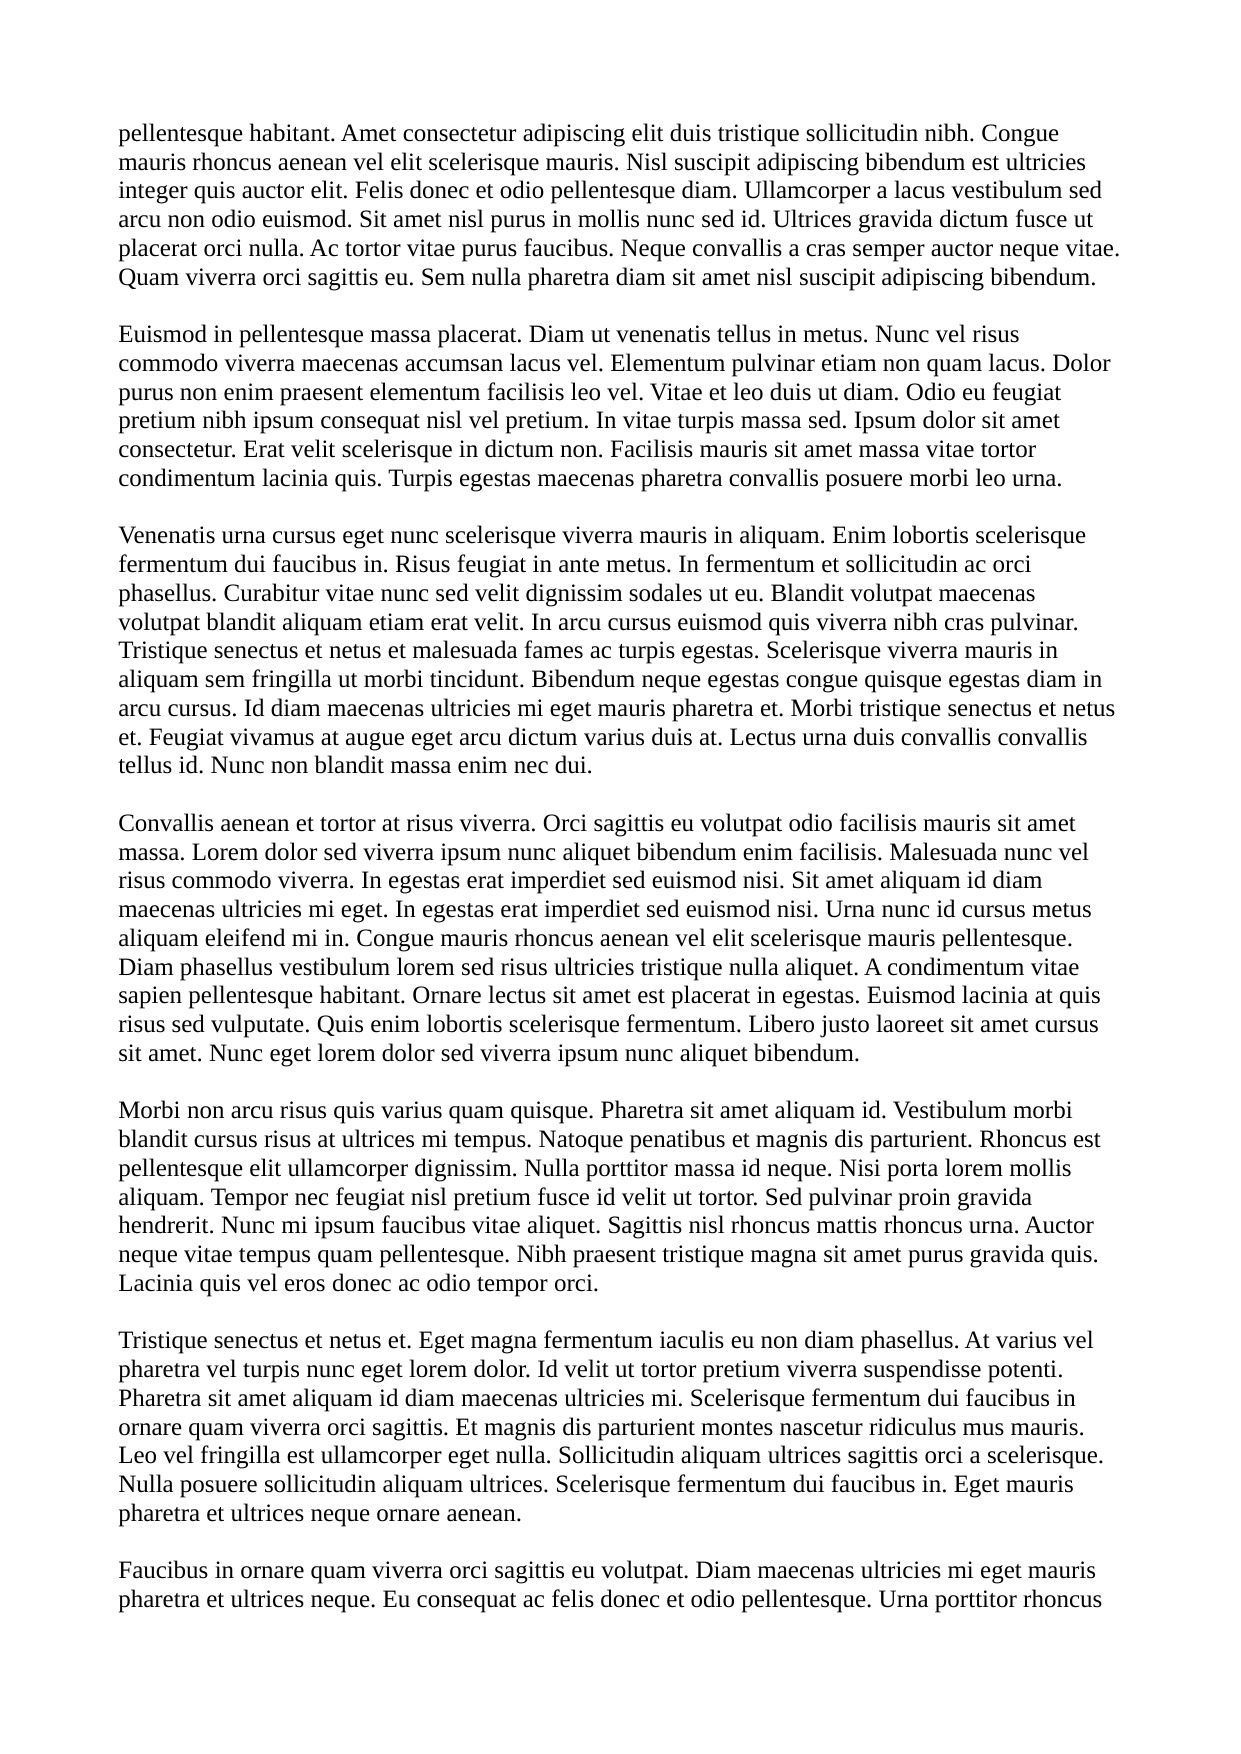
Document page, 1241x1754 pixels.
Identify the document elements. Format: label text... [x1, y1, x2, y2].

text Convallis aenean et tortor at risus viverra. Orci sagittis eu volutpat odio facilisis mauris sit amet massa. Lorem dolor sed viverra ipsum nunc aliquet bibendum enim facilisis. Malesuada nunc vel risus commodo viverra. In egestas erat imperdiet sed euismod nisi. Sit amet aliquam id diam maecenas ultricies mi eget. In egestas erat imperdiet sed euismod nisi. Urna nunc id cursus metus aliquam eleifend mi in. Congue mauris rhoncus aenean vel elit scelerisque mauris pellentesque. Diam phasellus vestibulum lorem sed risus ultricies tristique nulla aliquet. A condimentum vitae sapien pellentesque habitant. Ornare lectus sit amet est placerat in egestas. Euismod lacinia at quis risus sed vulputate. Quis enim lobortis scelerisque fermentum. Libero justo laoreet sit amet cursus sit amet. Nunc eget lorem dolor sed viverra ipsum nunc aliquet bibendum. [118, 808, 1122, 1067]
text Venenatis urna cursus eget nunc scelerisque viverra mauris in aliquam. Enim lobortis scelerisque fermentum dui faucibus in. Risus feugiat in ante metus. In fermentum et sollicitudin ac orci phasellus. Curabitur vitae nunc sed velit dignissim sodales ut eu. Blandit volutpat maecenas volutpat blandit aliquam etiam erat velit. In arcu cursus euismod quis viverra nibh cras pulvinar. Tristique senectus et netus et malesuada fames ac turpis egestas. Scelerisque viverra mauris in aliquam sem fringilla ut morbi tincidunt. Bibendum neque egestas congue quisque egestas diam in arcu cursus. Id diam maecenas ultricies mi eget mauris pharetra et. Morbi tristique senectus et netus et. Feugiat vivamus at augue eget arcu dictum varius duis at. Lectus urna duis convallis convallis tellus id. Nunc non blandit massa enim nec dui. [118, 521, 1122, 779]
text Faucibus in ornare quam viverra orci sagittis eu volutpat. Diam maecenas ultricies mi eget mauris pharetra et ultrices neque. Eu consequat ac felis donec et odio pellentesque. Urna porttitor rhoncus [118, 1556, 1122, 1613]
text pellentesque habitant. Amet consectetur adipiscing elit duis tristique sollicitudin nibh. Congue mauris rhoncus aenean vel elit scelerisque mauris. Nisl suscipit adipiscing bibendum est ultricies integer quis auctor elit. Felis donec et odio pellentesque diam. Ullamcorper a lacus vestibulum sed arcu non odio euismod. Sit amet nisl purus in mollis nunc sed id. Ultrices gravida dictum fusce ut placerat orci nulla. Ac tortor vitae purus faucibus. Neque convallis a cras semper auctor neque vitae. Quam viverra orci sagittis eu. Sem nulla pharetra diam sit amet nisl suscipit adipiscing bibendum. [118, 118, 1122, 291]
text Morbi non arcu risus quis varius quam quisque. Pharetra sit amet aliquam id. Vestibulum morbi blandit cursus risus at ultrices mi tempus. Natoque penatibus et magnis dis parturient. Rhoncus est pellentesque elit ullamcorper dignissim. Nulla porttitor massa id neque. Nisi porta lorem mollis aliquam. Tempor nec feugiat nisl pretium fusce id velit ut tortor. Sed pulvinar proin gravida hendrerit. Nunc mi ipsum faucibus vitae aliquet. Sagittis nisl rhoncus mattis rhoncus urna. Auctor neque vitae tempus quam pellentesque. Nibh praesent tristique magna sit amet purus gravida quis. Lacinia quis vel eros donec ac odio tempor orci. [118, 1096, 1122, 1297]
text Tristique senectus et netus et. Eget magna fermentum iaculis eu non diam phasellus. At varius vel pharetra vel turpis nunc eget lorem dolor. Id velit ut tortor pretium viverra suspendisse potenti. Pharetra sit amet aliquam id diam maecenas ultricies mi. Scelerisque fermentum dui faucibus in ornare quam viverra orci sagittis. Et magnis dis parturient montes nascetur ridiculus mus mauris. Leo vel fringilla est ullamcorper eget nulla. Sollicitudin aliquam ultrices sagittis orci a scelerisque. Nulla posuere sollicitudin aliquam ultrices. Scelerisque fermentum dui faucibus in. Eget mauris pharetra et ultrices neque ornare aenean. [118, 1326, 1122, 1527]
text Euismod in pellentesque massa placerat. Diam ut venenatis tellus in metus. Nunc vel risus commodo viverra maecenas accumsan lacus vel. Elementum pulvinar etiam non quam lacus. Dolor purus non enim praesent elementum facilisis leo vel. Vitae et leo duis ut diam. Odio eu feugiat pretium nibh ipsum consequat nisl vel pretium. In vitae turpis massa sed. Ipsum dolor sit amet consectetur. Erat velit scelerisque in dictum non. Facilisis mauris sit amet massa vitae tortor condimentum lacinia quis. Turpis egestas maecenas pharetra convallis posuere morbi leo urna. [118, 319, 1122, 492]
